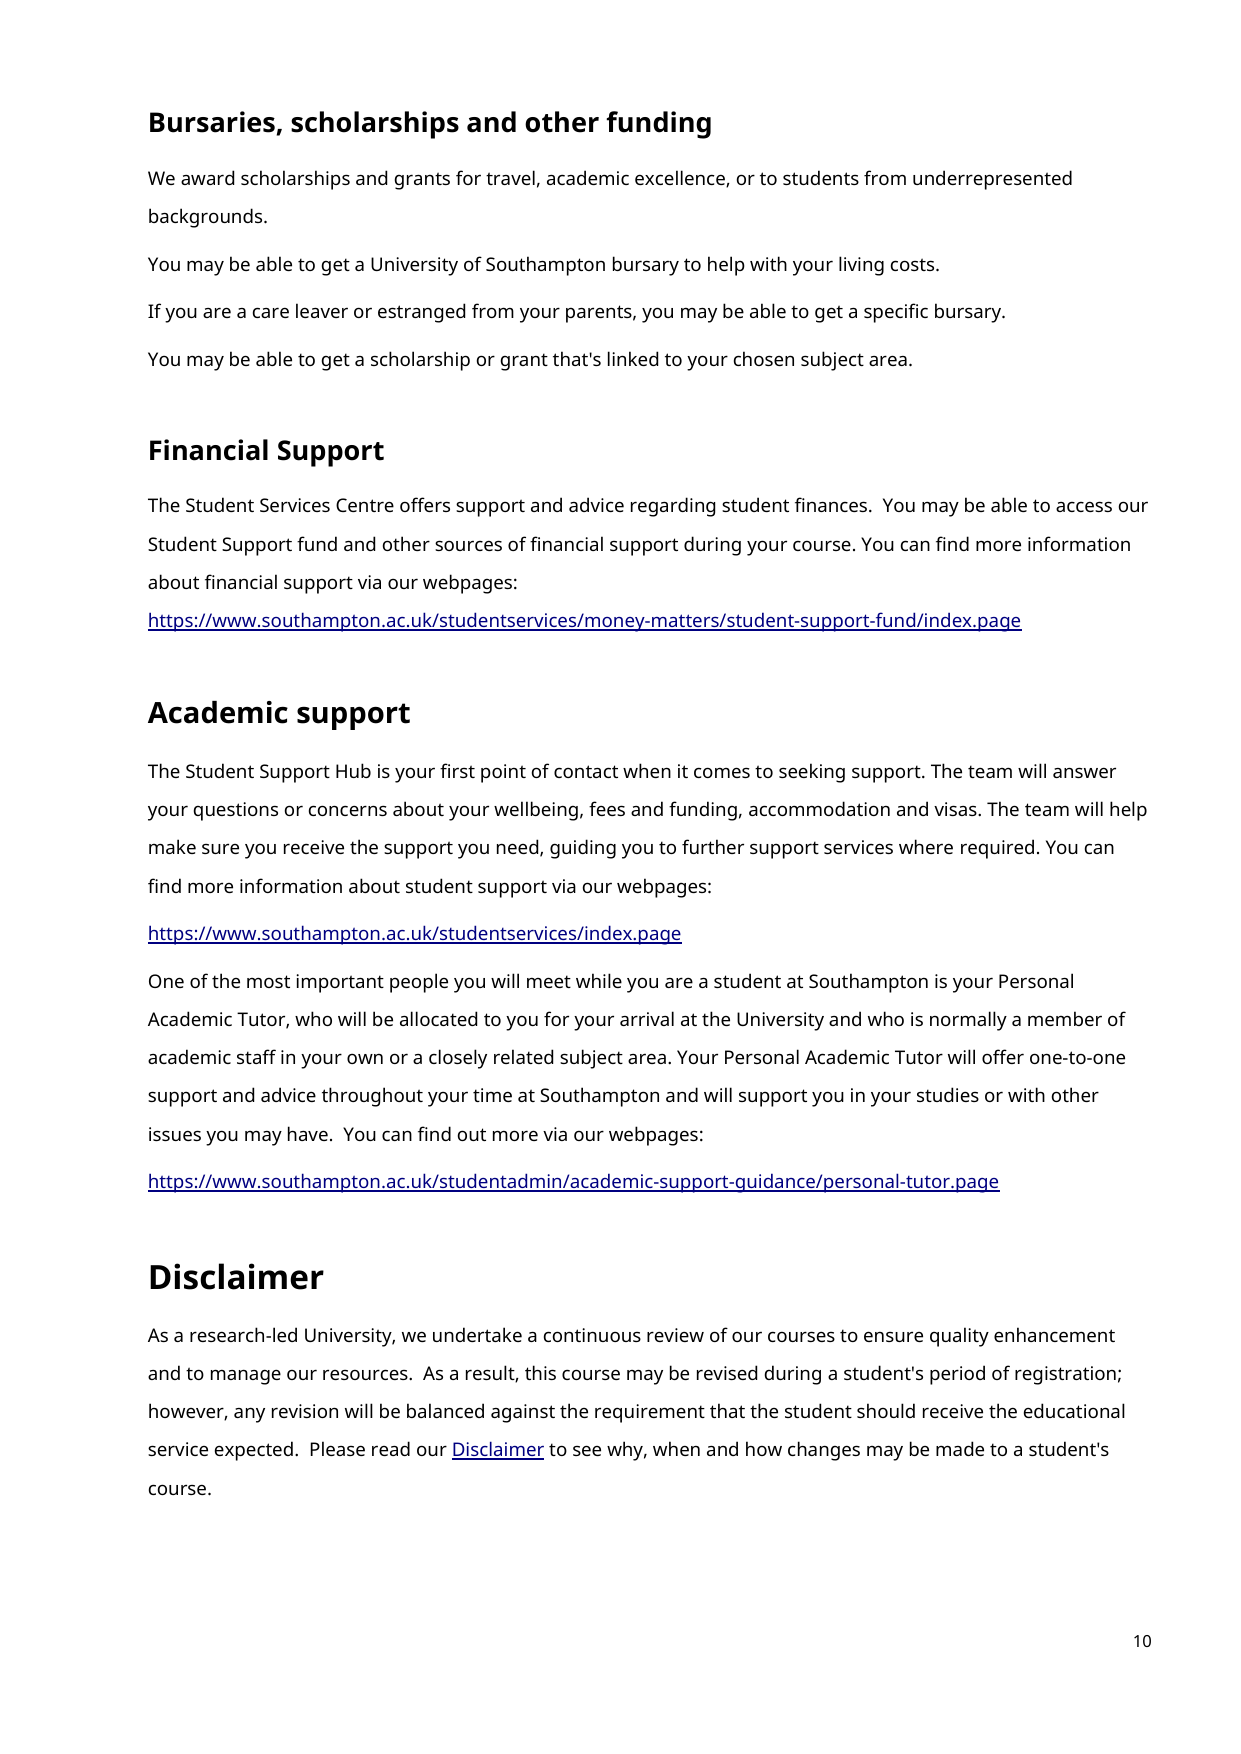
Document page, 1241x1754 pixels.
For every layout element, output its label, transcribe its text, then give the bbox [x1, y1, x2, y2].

text The Student Support Hub is your first point of contact when it comes to seeking support. The team will answer your questions or concerns about your wellbeing, fees and funding, accommodation and visas. The team will help make sure you receive the support you need, guiding you to further support services where required. You can find more information about student support via our webpages: [148, 758, 1152, 898]
text https://www.southampton.ac.uk/studentadmin/academic-support-guidance/personal-tutor.page [148, 1169, 1152, 1194]
text You may be able to get a scholarship or grant that's linked to your chosen subject area. [148, 346, 1152, 372]
subtitle Disclaimer [148, 1254, 1152, 1299]
subtitle Bursaries, scholarships and other funding [148, 103, 1152, 140]
text The Student Services Centre offers support and advice regarding student finances. You may be able to access our Student Support fund and other sources of financial support during your course. You can find more information about financial support via our webpages: https://www.southampton.ac.uk/studentservices/money-matters/student-support-fund/index.page [148, 493, 1152, 633]
text As a research-led University, we undertake a continuous review of our courses to ensure quality enhancement and to manage our resources. As a result, this course may be revised during a student's period of registration; however, any revision will be balanced against the requirement that the student should receive the educational service expected. Please read our Disclaimer to see why, when and how changes may be made to a student's course. [148, 1322, 1152, 1500]
text You may be able to get a University of Southampton bursary to help with your living costs. [148, 251, 1152, 276]
text One of the most important people you will meet while you are a student at Southampton is your Personal Academic Tutor, who will be allocated to you for your arrival at the University and who is normally a member of academic staff in your own or a closely related subject area. Your Personal Academic Tutor will offer one-to-one support and advice throughout your time at Southampton and will support you in your studies or with other issues you may have. You can find out more via our webpages: [148, 968, 1152, 1147]
subtitle Financial Support [148, 431, 1152, 468]
subtitle Academic support [148, 692, 1152, 732]
text https://www.southampton.ac.uk/studentservices/index.page [148, 921, 1152, 946]
text We award scholarships and grants for travel, academic excellence, or to students from underrepresented backgrounds. [148, 165, 1152, 229]
text If you are a care leaver or estranged from your parents, you may be able to get a specific bursary. [148, 298, 1152, 324]
